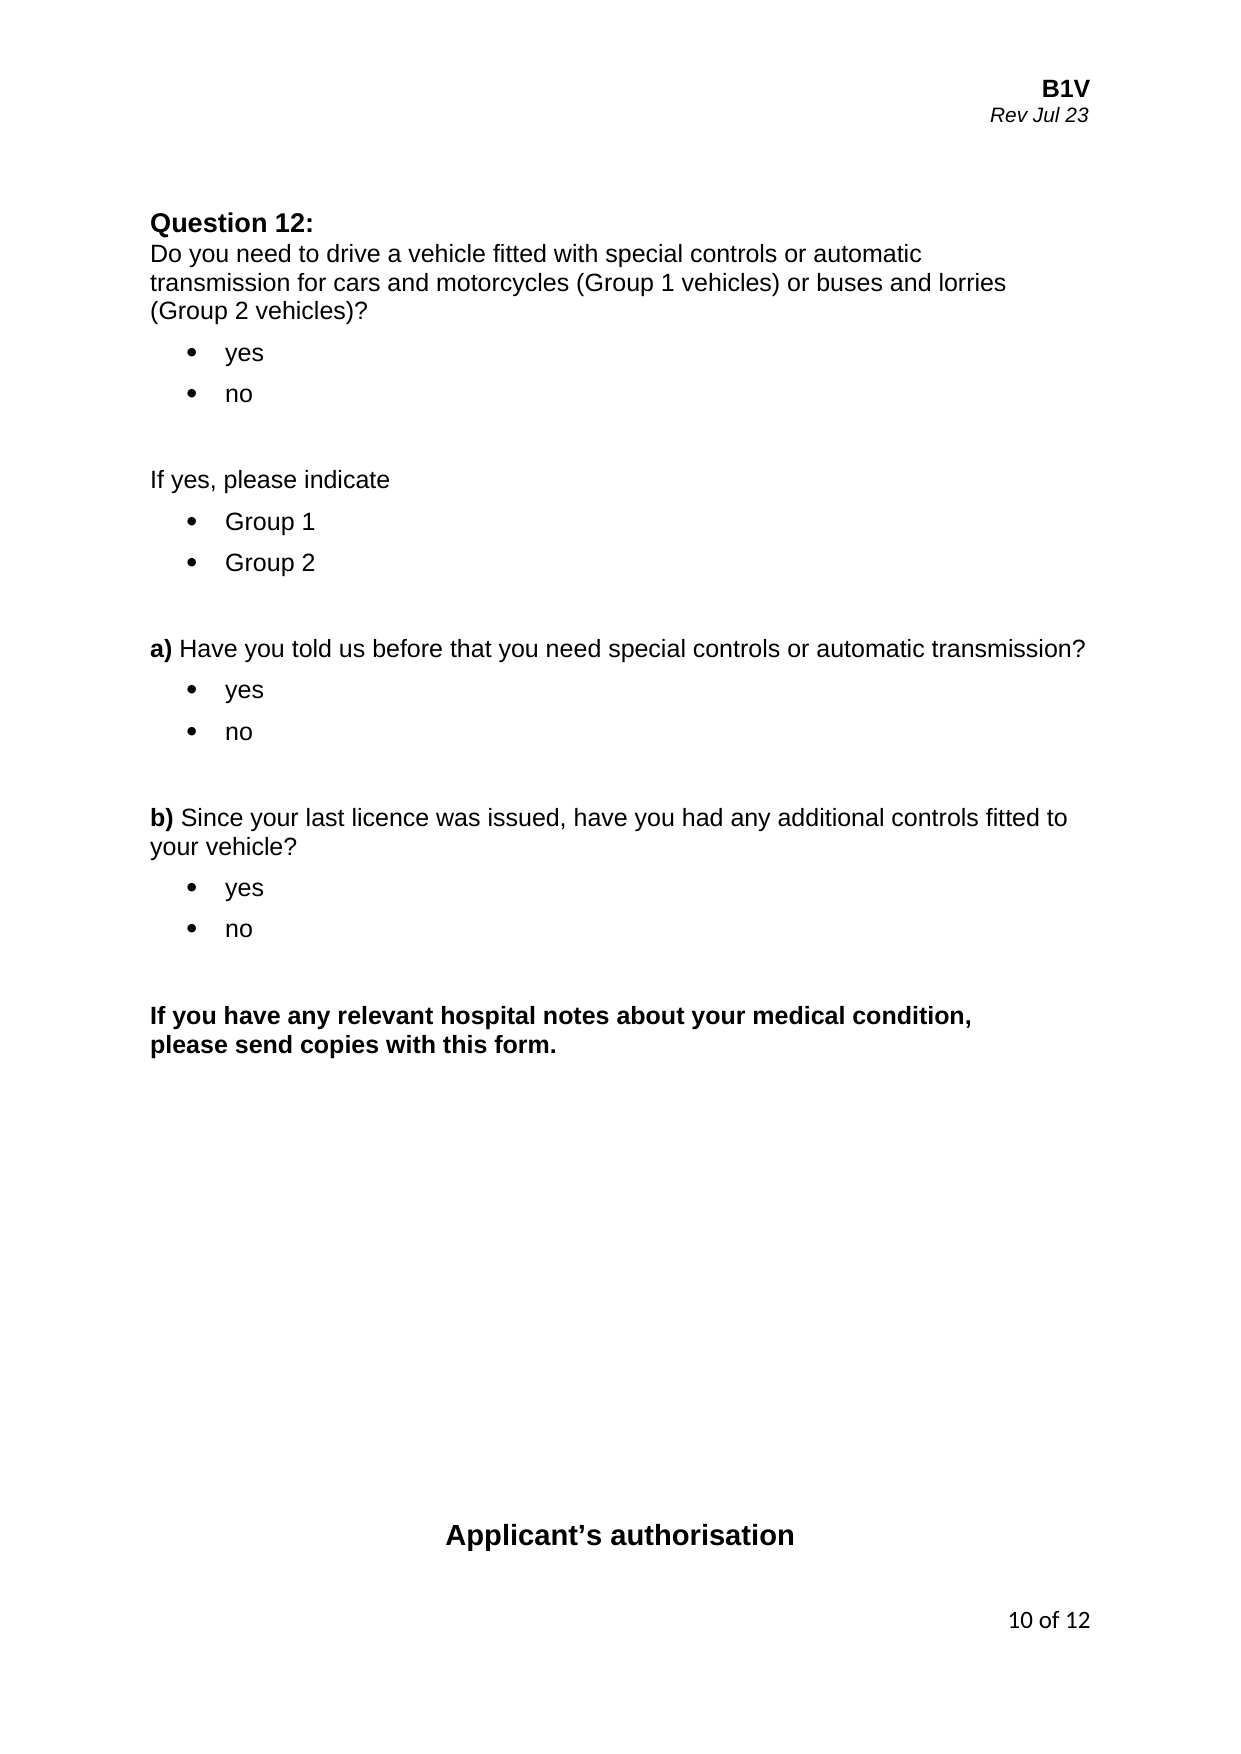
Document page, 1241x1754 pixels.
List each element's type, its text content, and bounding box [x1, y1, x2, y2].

list no [187, 914, 1090, 943]
text b) Since your last licence was issued, have you had any additional controls fitted to your vehicle? [150, 803, 1090, 861]
list yes [187, 675, 1090, 704]
list no [187, 717, 1090, 746]
list Group 2 [187, 548, 1090, 577]
text Applicant’s authorisation [150, 1518, 1090, 1552]
text If you have any relevant hospital notes about your medical condition, please send copies with this form. [150, 1001, 1090, 1058]
list Group 1 [187, 506, 1090, 535]
list yes [187, 337, 1090, 366]
list no [187, 379, 1090, 408]
text Question 12: [150, 207, 1090, 239]
text a) Have you told us before that you need special controls or automatic transmission? [150, 634, 1090, 663]
text If yes, please indicate [150, 465, 1090, 494]
text Do you need to drive a vehicle fitted with special controls or automatic [150, 239, 1090, 267]
text transmission for cars and motorcycles (Group 1 vehicles) or buses and lorries (Group 2 vehicles)? [150, 267, 1090, 325]
list yes [187, 873, 1090, 902]
